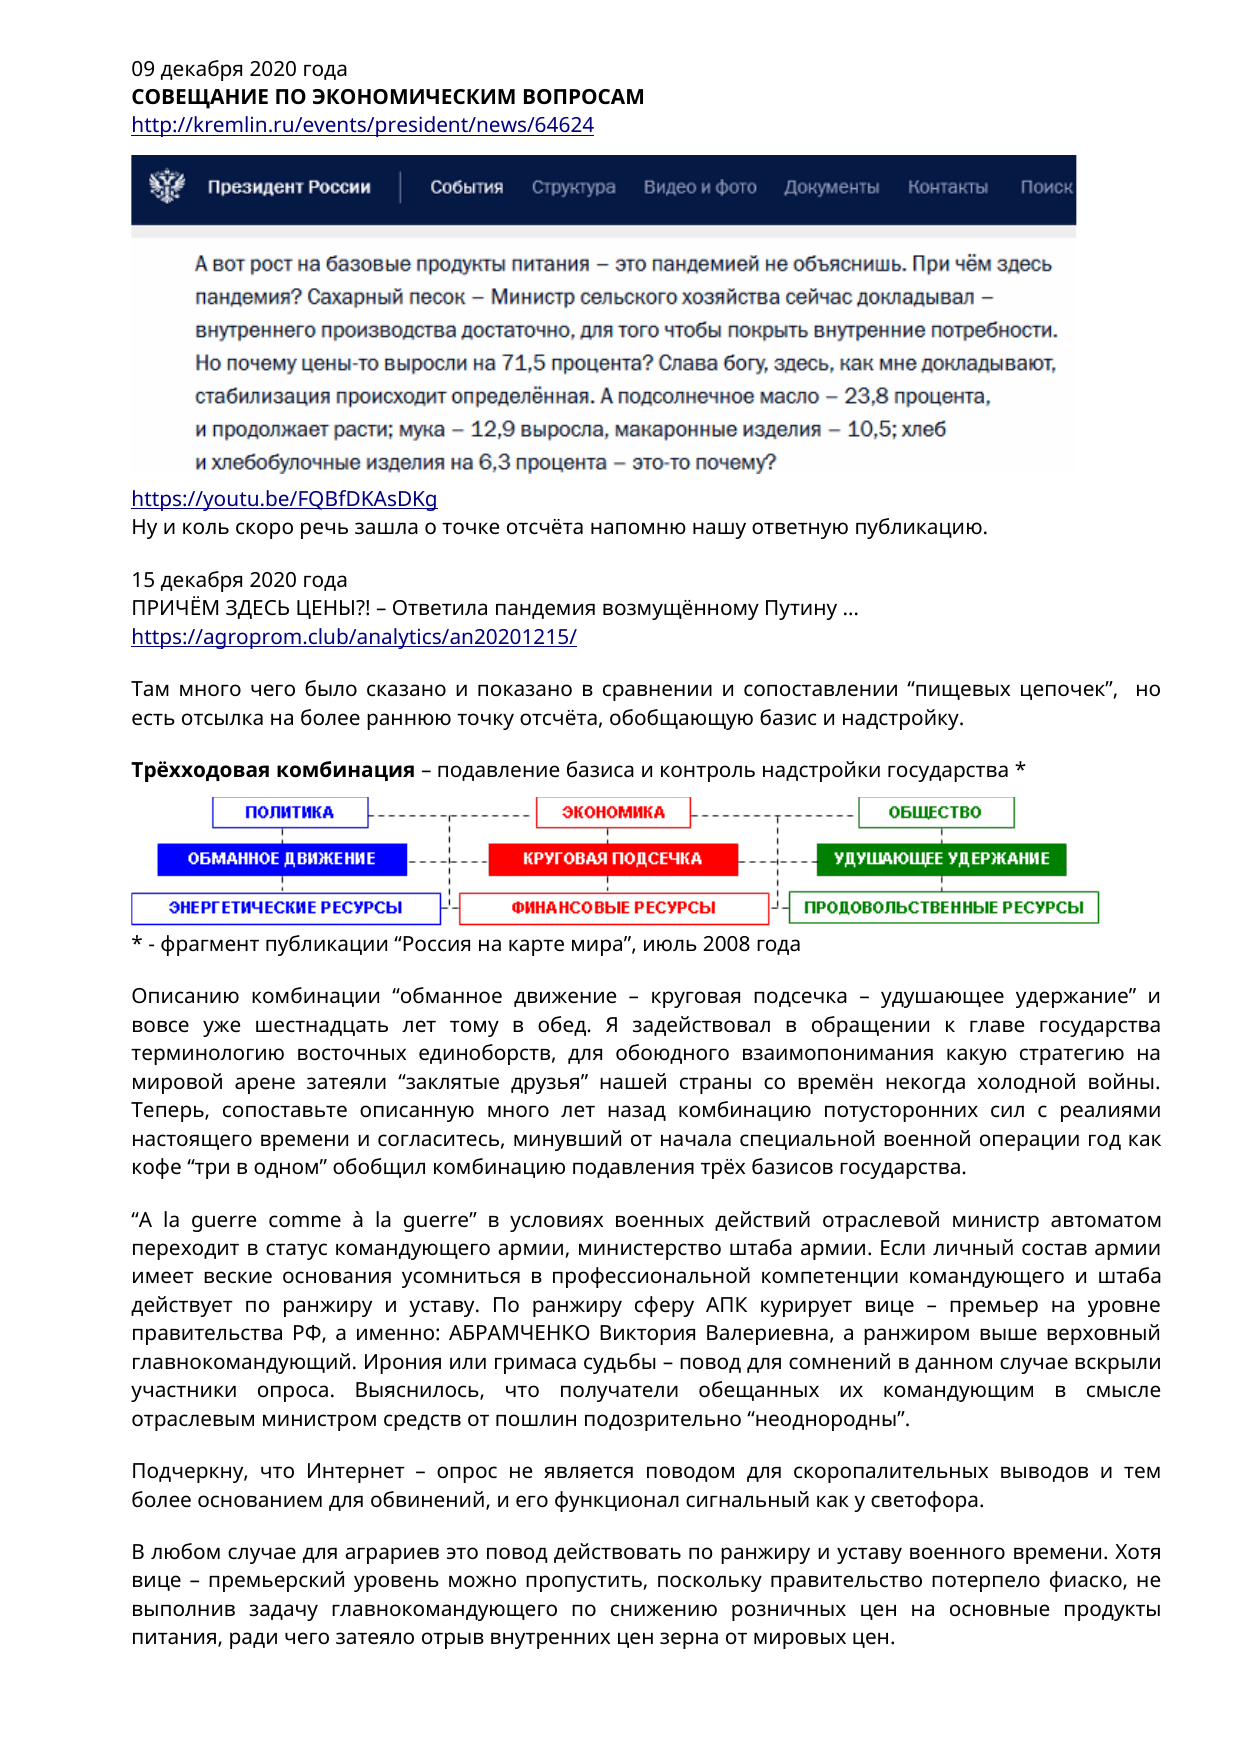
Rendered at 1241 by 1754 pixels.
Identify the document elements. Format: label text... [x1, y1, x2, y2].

text http://kremlin.ru/events/president/news/64624 [131, 111, 1162, 139]
text Подчеркну, что Интернет – опрос не является поводом для скоропалительных выводов и тем более основанием для обвинений, и его функционал сигнальный как у светофора. [131, 1456, 1162, 1513]
text СОВЕЩАНИЕ ПО ЭКОНОМИЧЕСКИМ ВОПРОСАМ [131, 82, 1162, 111]
text Трёхходовая комбинация – подавление базиса и контроль надстройки государства * [131, 755, 1162, 784]
text ПРИЧЁМ ЗДЕСЬ ЦЕНЫ?! – Ответила пандемия возмущённому Путину … [131, 593, 1162, 622]
text * - фрагмент публикации “Россия на карте мира”, июль 2008 года [131, 929, 1162, 958]
text Ну и коль скоро речь зашла о точке отсчёта напомню нашу ответную публикацию. [131, 512, 1162, 541]
text Описанию комбинации “обманное движение – круговая подсечка – удушающее удержание” и вовсе уже шестнадцать лет тому в обед. Я задействовал в обращении к главе государства терминологию восточных единоборств, для обоюдного взаимопонимания какую стратегию на мировой арене затеяли “заклятые друзья” нашей страны со времён некогда холодной войны. Теперь, сопоставьте описанную много лет назад комбинацию потусторонних сил с реалиями настоящего времени и согласитесь, минувший от начала специальной военной операции год как кофе “три в одном” обобщил комбинацию подавления трёх базисов государства. [131, 982, 1162, 1181]
text https://youtu.be/FQBfDKAsDKg [131, 484, 1162, 512]
text 15 декабря 2020 года [131, 565, 1162, 593]
text “A la guerre comme à la guerre” в условиях военных действий отраслевой министр автоматом переходит в статус командующего армии, министерство штаба армии. Если личный состав армии имеет веские основания усомниться в профессиональной компетенции командующего и штаба действует по ранжиру и уставу. По ранжиру сферу АПК курирует вице – премьер на уровне правительства РФ, а именно: АБРАМЧЕНКО Виктория Валериевна, а ранжиром выше верховный главнокомандующий. Ирония или гримаса судьбы – повод для сомнений в данном случае вскрыли участники опроса. Выяснилось, что получатели обещанных их командующим в смысле отраслевым министром средств от пошлин подозрительно “неоднородны”. [131, 1205, 1162, 1432]
text 09 декабря 2020 года [131, 54, 1162, 82]
text В любом случае для аграриев это повод действовать по ранжиру и уставу военного времени. Хотя вице – премьерский уровень можно пропустить, поскольку правительство потерпело фиаско, не выполнив задачу главнокомандующего по снижению розничных цен на основные продукты питания, ради чего затеяло отрыв внутренних цен зерна от мировых цен. [131, 1537, 1162, 1651]
text https://agroprom.club/analytics/an20201215/ [131, 622, 1162, 650]
text Там много чего было сказано и показано в сравнении и сопоставлении “пищевых цепочек”, но есть отсылка на более раннюю точку отсчёта, обобщающую базис и надстройку. [131, 674, 1162, 731]
